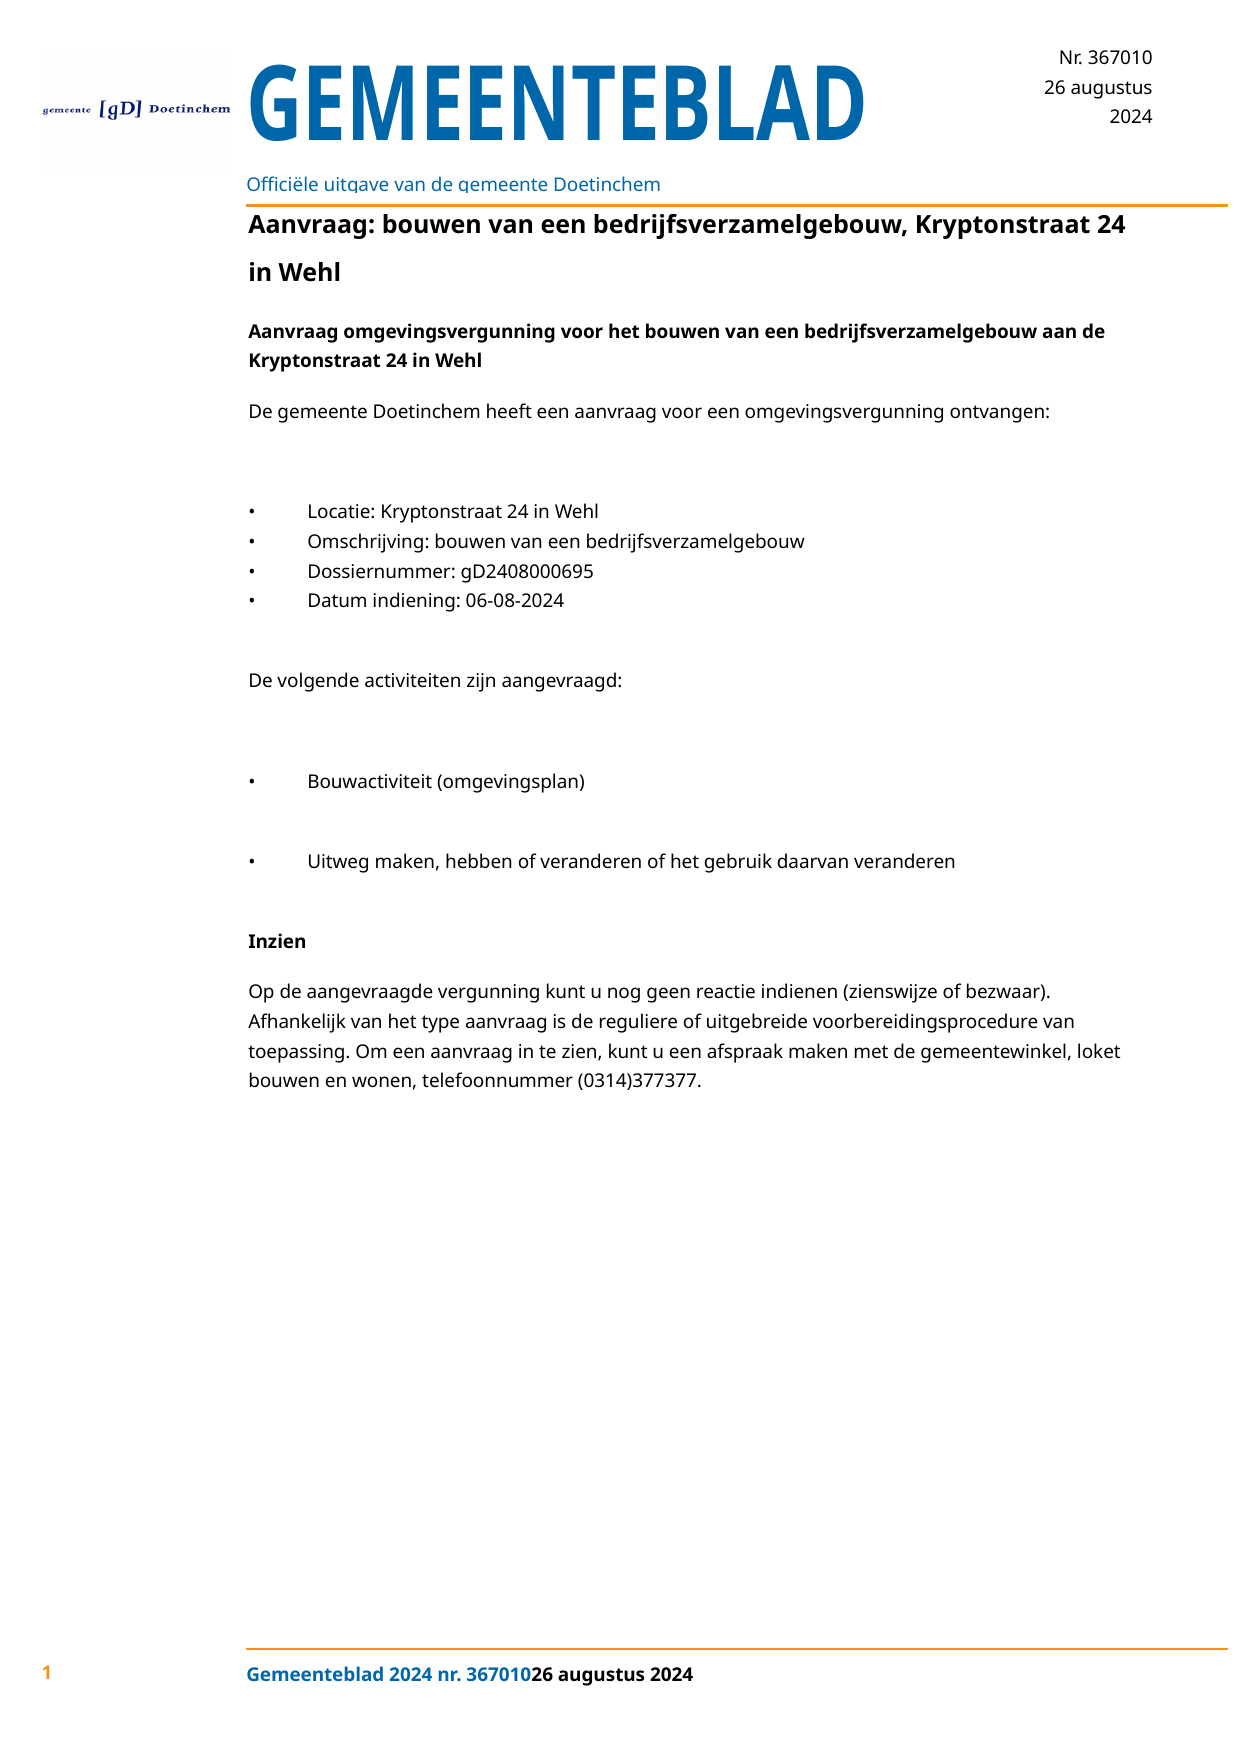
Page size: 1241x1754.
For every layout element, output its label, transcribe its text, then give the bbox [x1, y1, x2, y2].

list Bouwactiviteit (omgevingsplan) [248, 768, 1152, 794]
picture [41, 47, 231, 172]
text De volgende activiteiten zijn aangevraagd: [248, 667, 1152, 693]
list Dossiernummer: gD2408000695 [248, 558, 1152, 584]
text Op de aangevraagde vergunning kunt u nog geen reactie indienen (zienswijze of bezwaar). Afhankelijk van het type aanvraag is de reguliere of uitgebreide voorbereidingsprocedure van toepassing. Om een aanvraag in te zien, kunt u een afspraak maken met de gemeentewinkel, loket bouwen en wonen, telefoonnummer (0314)377377. [248, 979, 1152, 1093]
list Omschrijving: bouwen van een bedrijfsverzamelgebouw [248, 528, 1152, 554]
text Aanvraag: bouwen van een bedrijfsverzamelgebouw, Kryptonstraat 24 in Wehl [248, 207, 1152, 288]
list Uitweg maken, hebben of veranderen of het gebruik daarvan veranderen [248, 848, 1152, 874]
list Locatie: Kryptonstraat 24 in Wehl [248, 499, 1152, 524]
text Aanvraag omgevingsvergunning voor het bouwen van een bedrijfsverzamelgebouw aan de Kryptonstraat 24 in Wehl [248, 318, 1152, 373]
text De gemeente Doetinchem heeft een aanvraag voor een omgevingsvergunning ontvangen: [248, 398, 1152, 424]
list Datum indiening: 06-08-2024 [248, 587, 1152, 613]
text Inzien [248, 928, 1152, 954]
